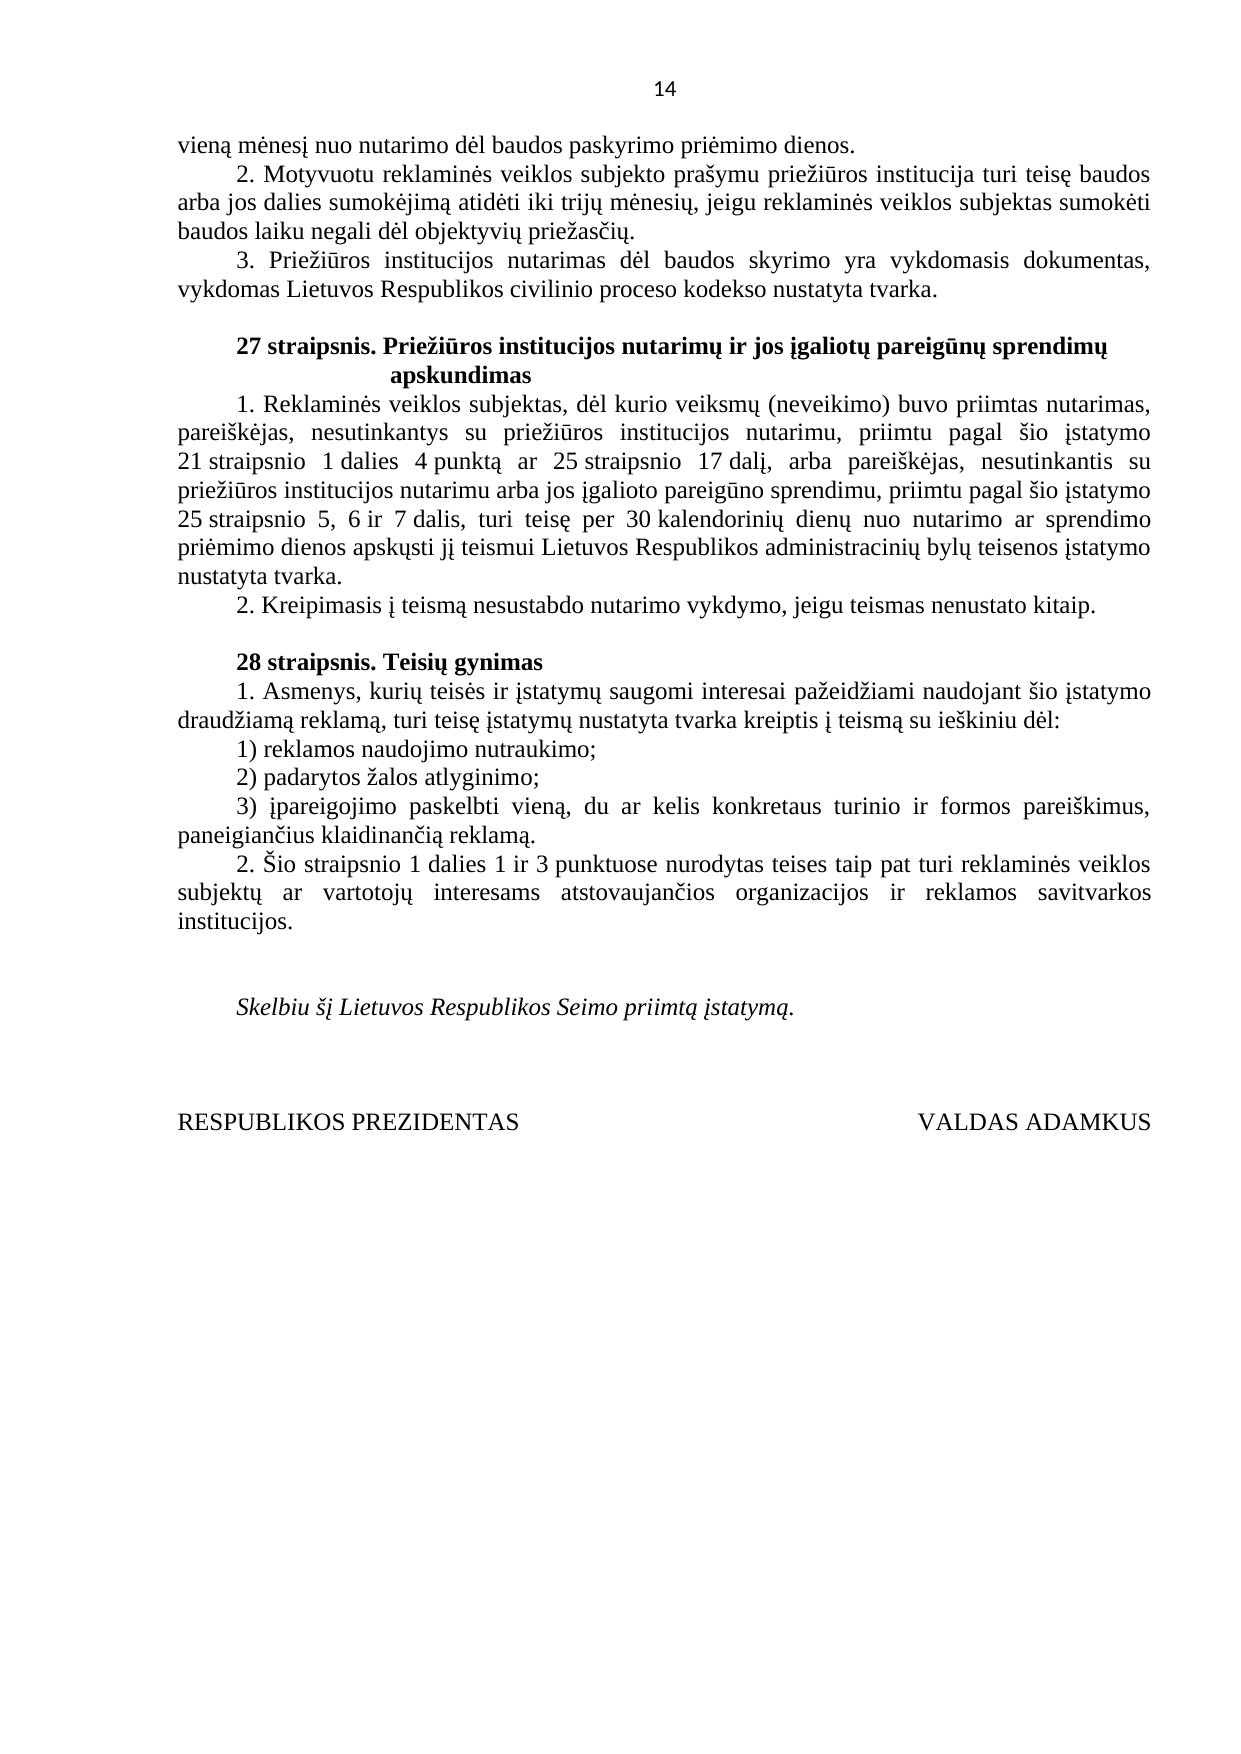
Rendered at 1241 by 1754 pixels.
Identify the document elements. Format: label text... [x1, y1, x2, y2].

text 2. Kreipimasis į teismą nesustabdo nutarimo vykdymo, jeigu teismas nenustato kitaip. [177, 590, 1152, 619]
text 27 straipsnis. Priežiūros institucijos nutarimų ir jos įgaliotų pareigūnų sprendimų apskundimas [236, 331, 1152, 389]
text 3. Priežiūros institucijos nutarimas dėl baudos skyrimo yra vykdomasis dokumentas, vykdomas Lietuvos Respublikos civilinio proceso kodekso nustatyta tvarka. [177, 245, 1152, 302]
text 3) įpareigojimo paskelbti vieną, du ar kelis konkretaus turinio ir formos pareiškimus, paneigiančius klaidinančią reklamą. [177, 791, 1152, 849]
text 1. Reklaminės veiklos subjektas, dėl kurio veiksmų (neveikimo) buvo priimtas nutarimas, pareiškėjas, nesutinkantys su priežiūros institucijos nutarimu, priimtu pagal šio įstatymo 21 straipsnio 1 dalies 4 punktą ar 25 straipsnio 17 dalį, arba pareiškėjas, nesutinkantis su priežiūros institucijos nutarimu arba jos įgalioto pareigūno sprendimu, priimtu pagal šio įstatymo 25 straipsnio 5, 6 ir 7 dalis, turi teisę per 30 kalendorinių dienų nuo nutarimo ar sprendimo priėmimo dienos apskųsti jį teismui Lietuvos Respublikos administracinių bylų teisenos įstatymo nustatyta tvarka. [177, 389, 1152, 590]
text 28 straipsnis. Teisių gynimas [177, 647, 1152, 676]
text 1) reklamos naudojimo nutraukimo; [177, 734, 1152, 762]
text 2. Šio straipsnio 1 dalies 1 ir 3 punktuose nurodytas teises taip pat turi reklaminės veiklos subjektų ar vartotojų interesams atstovaujančios organizacijos ir reklamos savitvarkos institucijos. [177, 849, 1152, 935]
text 1. Asmenys, kurių teisės ir įstatymų saugomi interesai pažeidžiami naudojant šio įstatymo draudžiamą reklamą, turi teisę įstatymų nustatyta tvarka kreiptis į teismą su ieškiniu dėl: [177, 676, 1152, 734]
text 2) padarytos žalos atlyginimo; [177, 762, 1152, 791]
text Skelbiu šį Lietuvos Respublikos Seimo priimtą įstatymą. [177, 992, 1152, 1021]
text 2. Motyvuotu reklaminės veiklos subjekto prašymu priežiūros institucija turi teisę baudos arba jos dalies sumokėjimą atidėti iki trijų mėnesių, jeigu reklaminės veiklos subjektas sumokėti baudos laiku negali dėl objektyvių priežasčių. [177, 159, 1152, 245]
text RESPUBLIKOS PREZIDENTAS VALDAS ADAMKUS [177, 1107, 1152, 1136]
text vieną mėnesį nuo nutarimo dėl baudos paskyrimo priėmimo dienos. [177, 130, 1152, 159]
